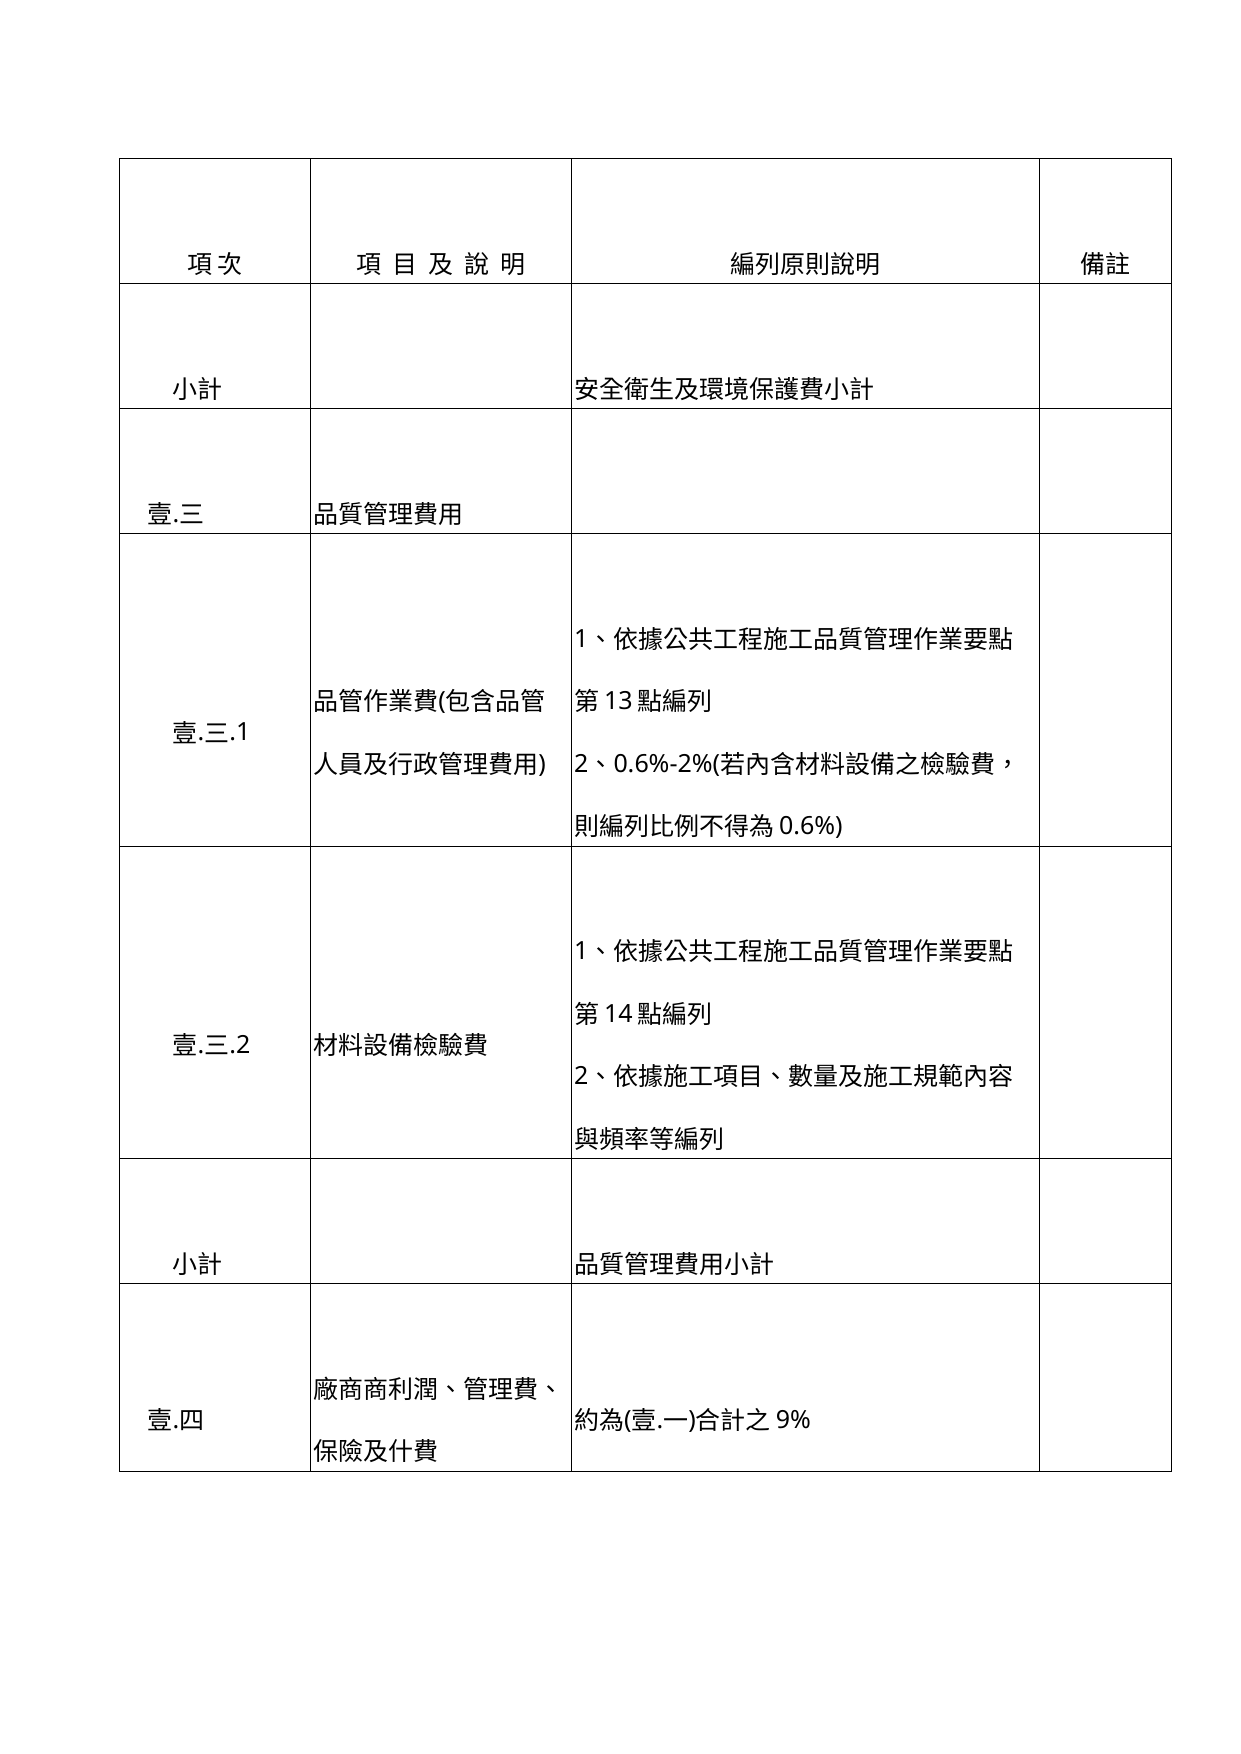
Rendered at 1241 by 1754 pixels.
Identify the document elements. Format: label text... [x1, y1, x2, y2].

table_cell 品管作業費(包含品管人員及行政管理費用) [311, 534, 571, 846]
table_cell 安全衛生及環境保護費小計 [572, 284, 1039, 408]
table_cell 1、依據公共工程施工品質管理作業要點第13點編列 2、0.6%-2%(若內含材料設備之檢驗費，則編列比例不得為0.6%) [572, 534, 1039, 846]
table_cell [311, 284, 571, 408]
table_cell [1040, 1159, 1171, 1283]
table_cell 壹.四 [120, 1284, 310, 1471]
table_cell 品質管理費用 [311, 409, 571, 533]
table_cell [1040, 284, 1171, 408]
table_cell 品質管理費用小計 [572, 1159, 1039, 1283]
table_cell 壹.三.2 [120, 847, 310, 1158]
table_cell 1、依據公共工程施工品質管理作業要點第14點編列 2、依據施工項目、數量及施工規範內容與頻率等編列 [572, 847, 1039, 1158]
table_header 項 目 及 說 明 [311, 159, 571, 283]
table_cell 廠商商利潤、管理費、保險及什費 [311, 1284, 571, 1471]
table_cell [311, 1159, 571, 1283]
table_cell [1040, 847, 1171, 1158]
table_cell [1040, 1284, 1171, 1471]
table_cell 小計 [120, 284, 310, 408]
table_cell 壹.三 [120, 409, 310, 533]
table_cell 材料設備檢驗費 [311, 847, 571, 1158]
table_header 項 次 [120, 159, 310, 283]
table_header 編列原則說明 [572, 159, 1039, 283]
table_cell 壹.三.1 [120, 534, 310, 846]
table_cell [1040, 409, 1171, 533]
table_cell [572, 409, 1039, 533]
table_cell 小計 [120, 1159, 310, 1283]
table_cell [1040, 534, 1171, 846]
table_header 備註 [1040, 159, 1171, 283]
table_cell 約為(壹.一)合計之9% [572, 1284, 1039, 1471]
